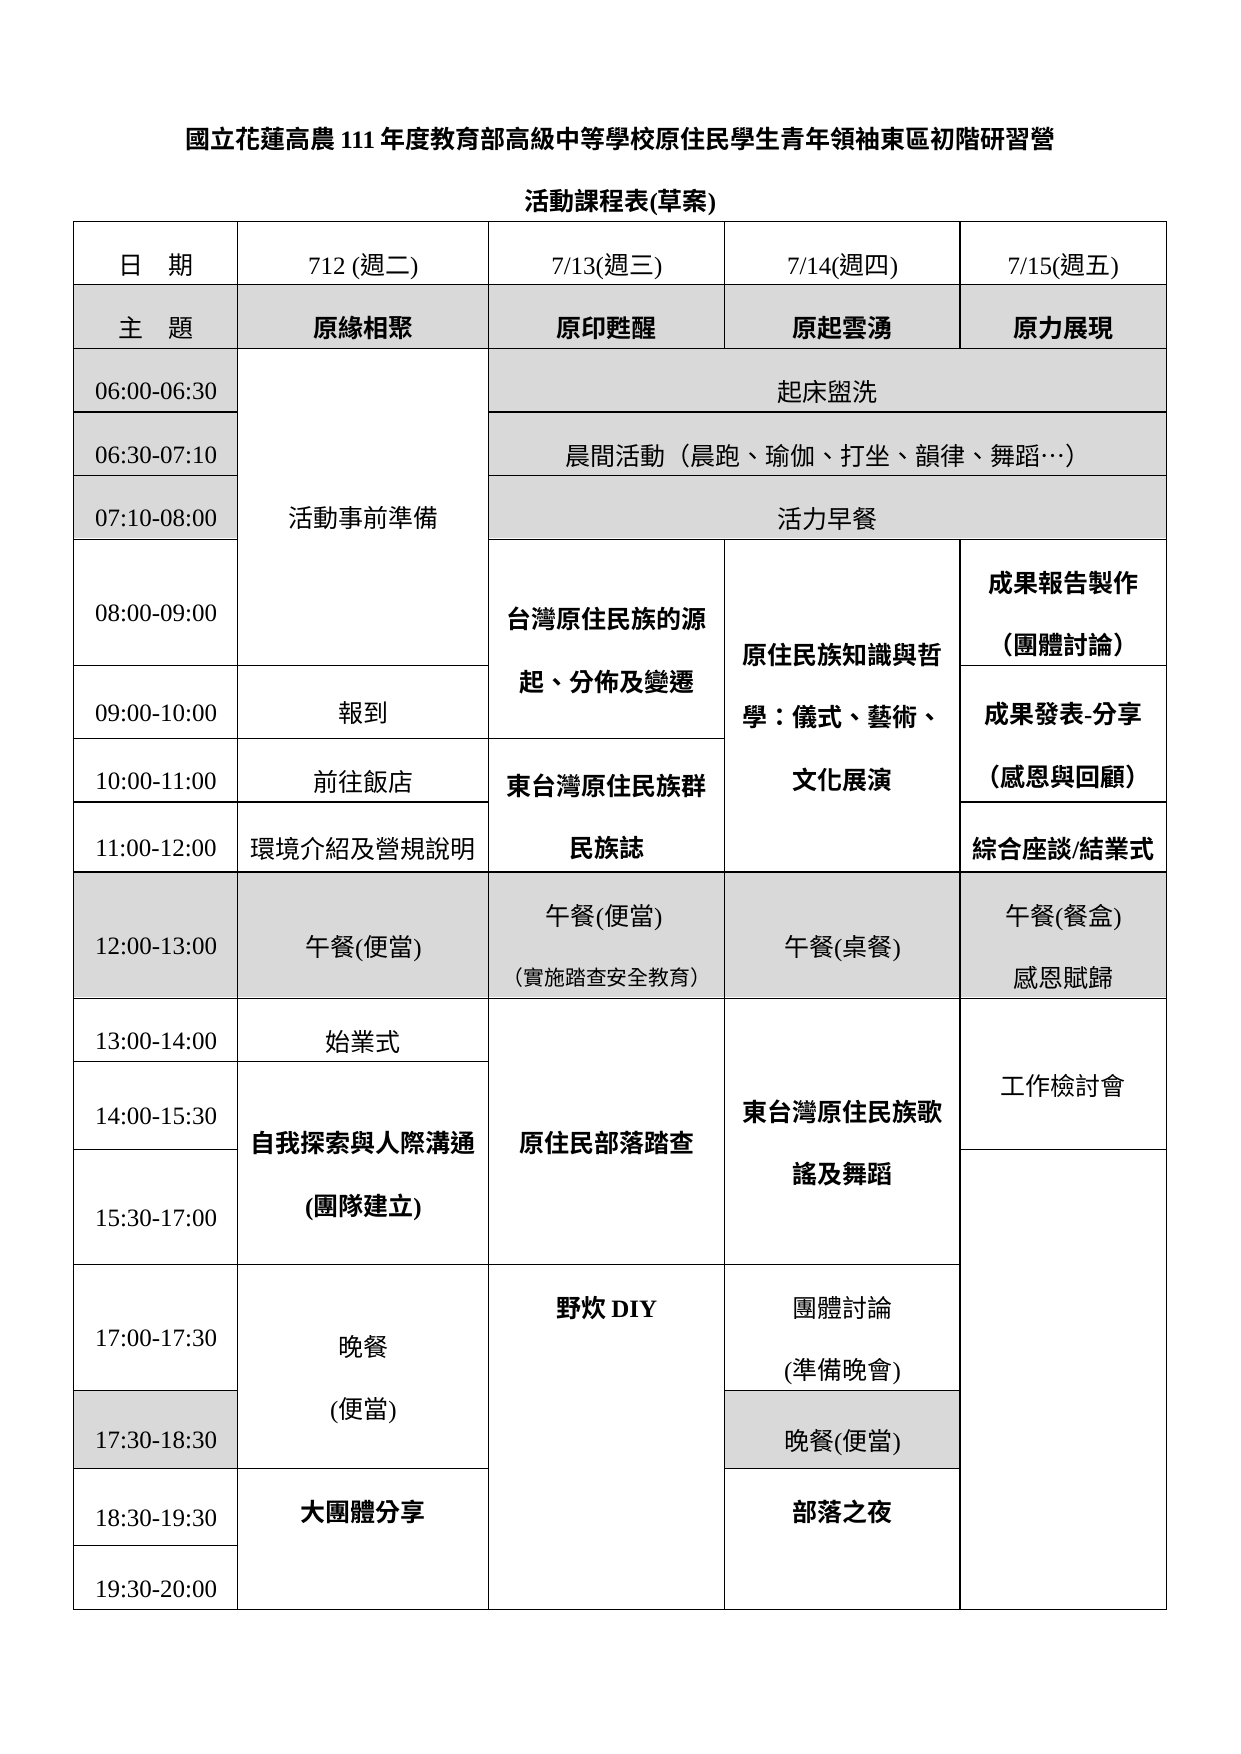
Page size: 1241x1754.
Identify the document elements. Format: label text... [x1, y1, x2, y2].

table_cell 東台灣原住民族群民族誌 [489, 739, 724, 871]
table_cell 報到 [238, 666, 488, 738]
table_cell 午餐(便當) [238, 873, 488, 997]
table_cell 起床盥洗 [489, 349, 1166, 411]
table_cell 晚餐 (便當) [238, 1265, 488, 1468]
table_cell 台灣原住民族的源起、分佈及變遷 [489, 540, 724, 738]
table_cell 野炊DIY [489, 1265, 724, 1609]
table_cell 15:30-17:00 [74, 1150, 237, 1263]
table_cell 自我探索與人際溝通(團隊建立) [238, 1062, 488, 1263]
table_cell 原住民部落踏查 [489, 999, 724, 1263]
table_cell 14:00-15:30 [74, 1062, 237, 1149]
table_cell 工作檢討會 [961, 999, 1166, 1149]
table_cell 始業式 [238, 999, 488, 1061]
table_cell 06:30-07:10 [74, 413, 237, 475]
table_cell 主 題 [74, 285, 237, 348]
table_cell 成果發表-分享 （感恩與回顧） [961, 666, 1166, 801]
table_cell 06:00-06:30 [74, 349, 237, 411]
table_cell 原住民族知識與哲學：儀式、藝術、文化展演 [725, 540, 959, 871]
table_cell 晚餐(便當) [725, 1391, 959, 1468]
table_cell 午餐(餐盒) 感恩賦歸 [961, 873, 1166, 997]
table_cell 08:00-09:00 [74, 540, 237, 664]
table_cell 原緣相聚 [238, 285, 488, 348]
table_cell 午餐(桌餐) [725, 873, 959, 997]
table_cell 原力展現 [961, 285, 1166, 348]
table_cell 活力早餐 [489, 476, 1166, 538]
table_cell 環境介紹及營規說明 [238, 803, 488, 871]
table_cell [961, 1150, 1166, 1609]
table_cell 活動事前準備 [238, 349, 488, 664]
table_cell 12:00-13:00 [74, 873, 237, 997]
text 活動課程表(草案) [106, 158, 1134, 221]
table_cell 07:10-08:00 [74, 476, 237, 538]
table_cell 原印甦醒 [489, 285, 724, 348]
table_header 712 (週二) [238, 222, 488, 284]
table_header 7/14(週四) [725, 222, 959, 284]
table_cell 東台灣原住民族歌謠及舞蹈 [725, 999, 959, 1263]
table_header 7/15(週五) [961, 222, 1166, 284]
table_header 7/13(週三) [489, 222, 724, 284]
table_cell 18:30-19:30 [74, 1469, 237, 1545]
table_cell 大團體分享 [238, 1469, 488, 1609]
table_cell 部落之夜 [725, 1469, 959, 1609]
table_cell 午餐(便當) （實施踏查安全教育） [489, 873, 724, 997]
table_cell 前往飯店 [238, 739, 488, 801]
table_cell 成果報告製作 （團體討論） [961, 540, 1166, 664]
table_cell 17:30-18:30 [74, 1391, 237, 1468]
table_cell 原起雲湧 [725, 285, 959, 348]
table_cell 09:00-10:00 [74, 666, 237, 738]
table_header 日 期 [74, 222, 237, 284]
table_cell 晨間活動（晨跑、瑜伽、打坐、韻律、舞蹈…） [489, 413, 1166, 475]
table_cell 19:30-20:00 [74, 1546, 237, 1609]
table_cell 17:00-17:30 [74, 1265, 237, 1389]
table_cell 綜合座談/結業式 [961, 803, 1166, 871]
text 國立花蓮高農111年度教育部高級中等學校原住民學生青年領袖東區初階研習營 [106, 96, 1134, 158]
table_cell 10:00-11:00 [74, 739, 237, 801]
table_cell 團體討論 (準備晚會) [725, 1265, 959, 1389]
table_cell 13:00-14:00 [74, 999, 237, 1061]
table_cell 11:00-12:00 [74, 803, 237, 871]
